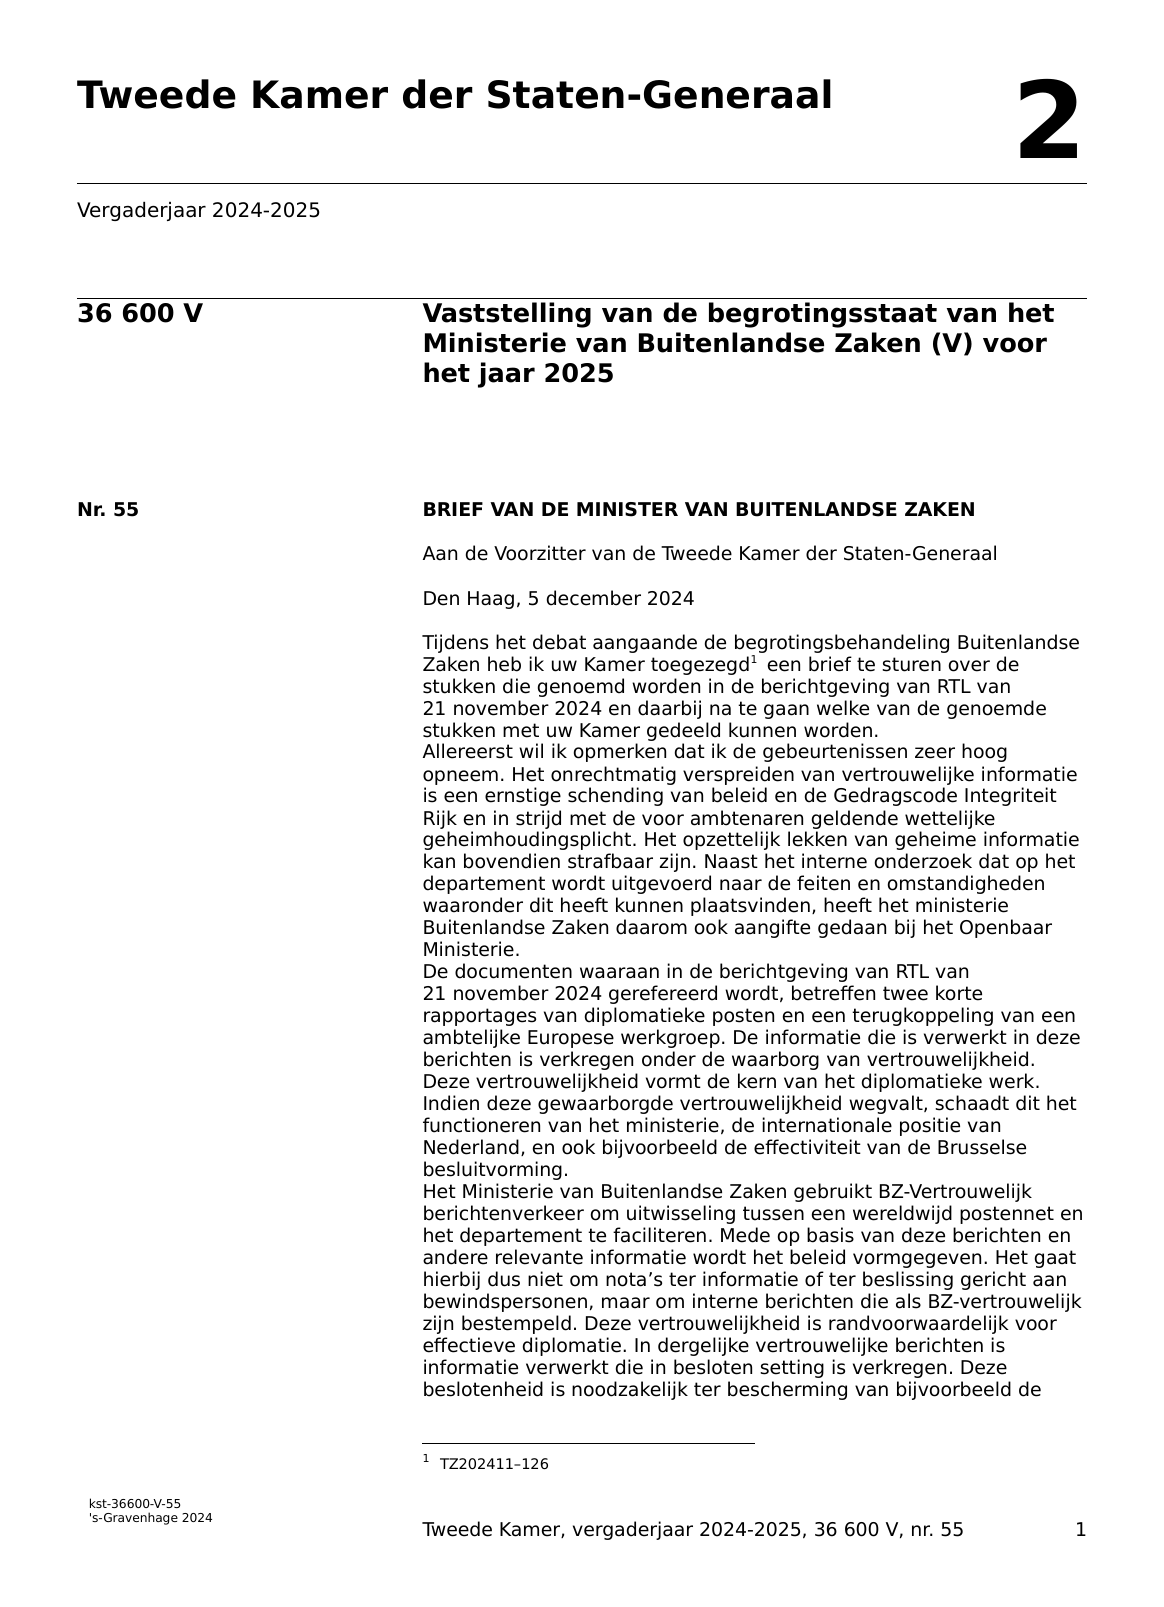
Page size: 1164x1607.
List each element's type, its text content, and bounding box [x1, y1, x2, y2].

subtitle 36 600 V Vaststelling van de begrotingsstaat van het Ministerie van Buitenlandse Zaken (V) voor het jaar 2025 [77, 299, 1087, 388]
table_cell Vergaderjaar 2024-2025 [77, 184, 1087, 298]
text kst-36600-V-55 [88, 1497, 323, 1511]
table_header 2 [886, 59, 1087, 183]
text 's-Gravenhage 2024 [88, 1511, 323, 1525]
text De documenten waaraan in de berichtgeving van RTL van 21 november 2024 gerefereerd wordt, betreffen twee korte rapportages van diplomatieke posten en een terugkoppeling van een ambtelijke Europese werkgroep. De informatie die is verwerkt in deze berichten is verkregen onder de waarborg van vertrouwelijkheid. Deze vertrouwelijkheid vormt de kern van het diplomatieke werk. Indien deze gewaarborgde vertrouwelijkheid wegvalt, schaadt dit het functioneren van het ministerie, de internationale positie van Nederland, en ook bijvoorbeeld de effectiviteit van de Brusselse besluitvorming. [422, 961, 1087, 1181]
text TZ202411–126 [422, 1452, 1087, 1474]
text Tijdens het debat aangaande de begrotingsbehandeling Buitenlandse Zaken heb ik uw Kamer toegezegd een brief te sturen over de stukken die genoemd worden in de berichtgeving van RTL van 21 november 2024 en daarbij na te gaan welke van de genoemde stukken met uw Kamer gedeeld kunnen worden. [422, 632, 1087, 741]
subtitle Nr. 55 BRIEF VAN DE MINISTER VAN BUITENLANDSE ZAKEN [77, 499, 1087, 521]
text Aan de Voorzitter van de Tweede Kamer der Staten-Generaal [422, 543, 1087, 565]
table_header Tweede Kamer der Staten-Generaal [77, 59, 886, 183]
text Den Haag, 5 december 2024 [422, 587, 1087, 609]
text Het Ministerie van Buitenlandse Zaken gebruikt BZ-Vertrouwelijk berichtenverkeer om uitwisseling tussen een wereldwijd postennet en het departement te faciliteren. Mede op basis van deze berichten en andere relevante informatie wordt het beleid vormgegeven. Het gaat hierbij dus niet om nota’s ter informatie of ter beslissing gericht aan bewindspersonen, maar om interne berichten die als BZ-vertrouwelijk zijn bestempeld. Deze vertrouwelijkheid is randvoorwaardelijk voor effectieve diplomatie. In dergelijke vertrouwelijke berichten is informatie verwerkt die in besloten setting is verkregen. Deze beslotenheid is noodzakelijk ter bescherming van bijvoorbeeld de [422, 1181, 1087, 1401]
text Allereerst wil ik opmerken dat ik de gebeurtenissen zeer hoog opneem. Het onrechtmatig verspreiden van vertrouwelijke informatie is een ernstige schending van beleid en de Gedragscode Integriteit Rijk en in strijd met de voor ambtenaren geldende wettelijke geheimhoudingsplicht. Het opzettelijk lekken van geheime informatie kan bovendien strafbaar zijn. Naast het interne onderzoek dat op het departement wordt uitgevoerd naar de feiten en omstandigheden waaronder dit heeft kunnen plaatsvinden, heeft het ministerie Buitenlandse Zaken daarom ook aangifte gedaan bij het Openbaar Ministerie. [422, 741, 1087, 961]
